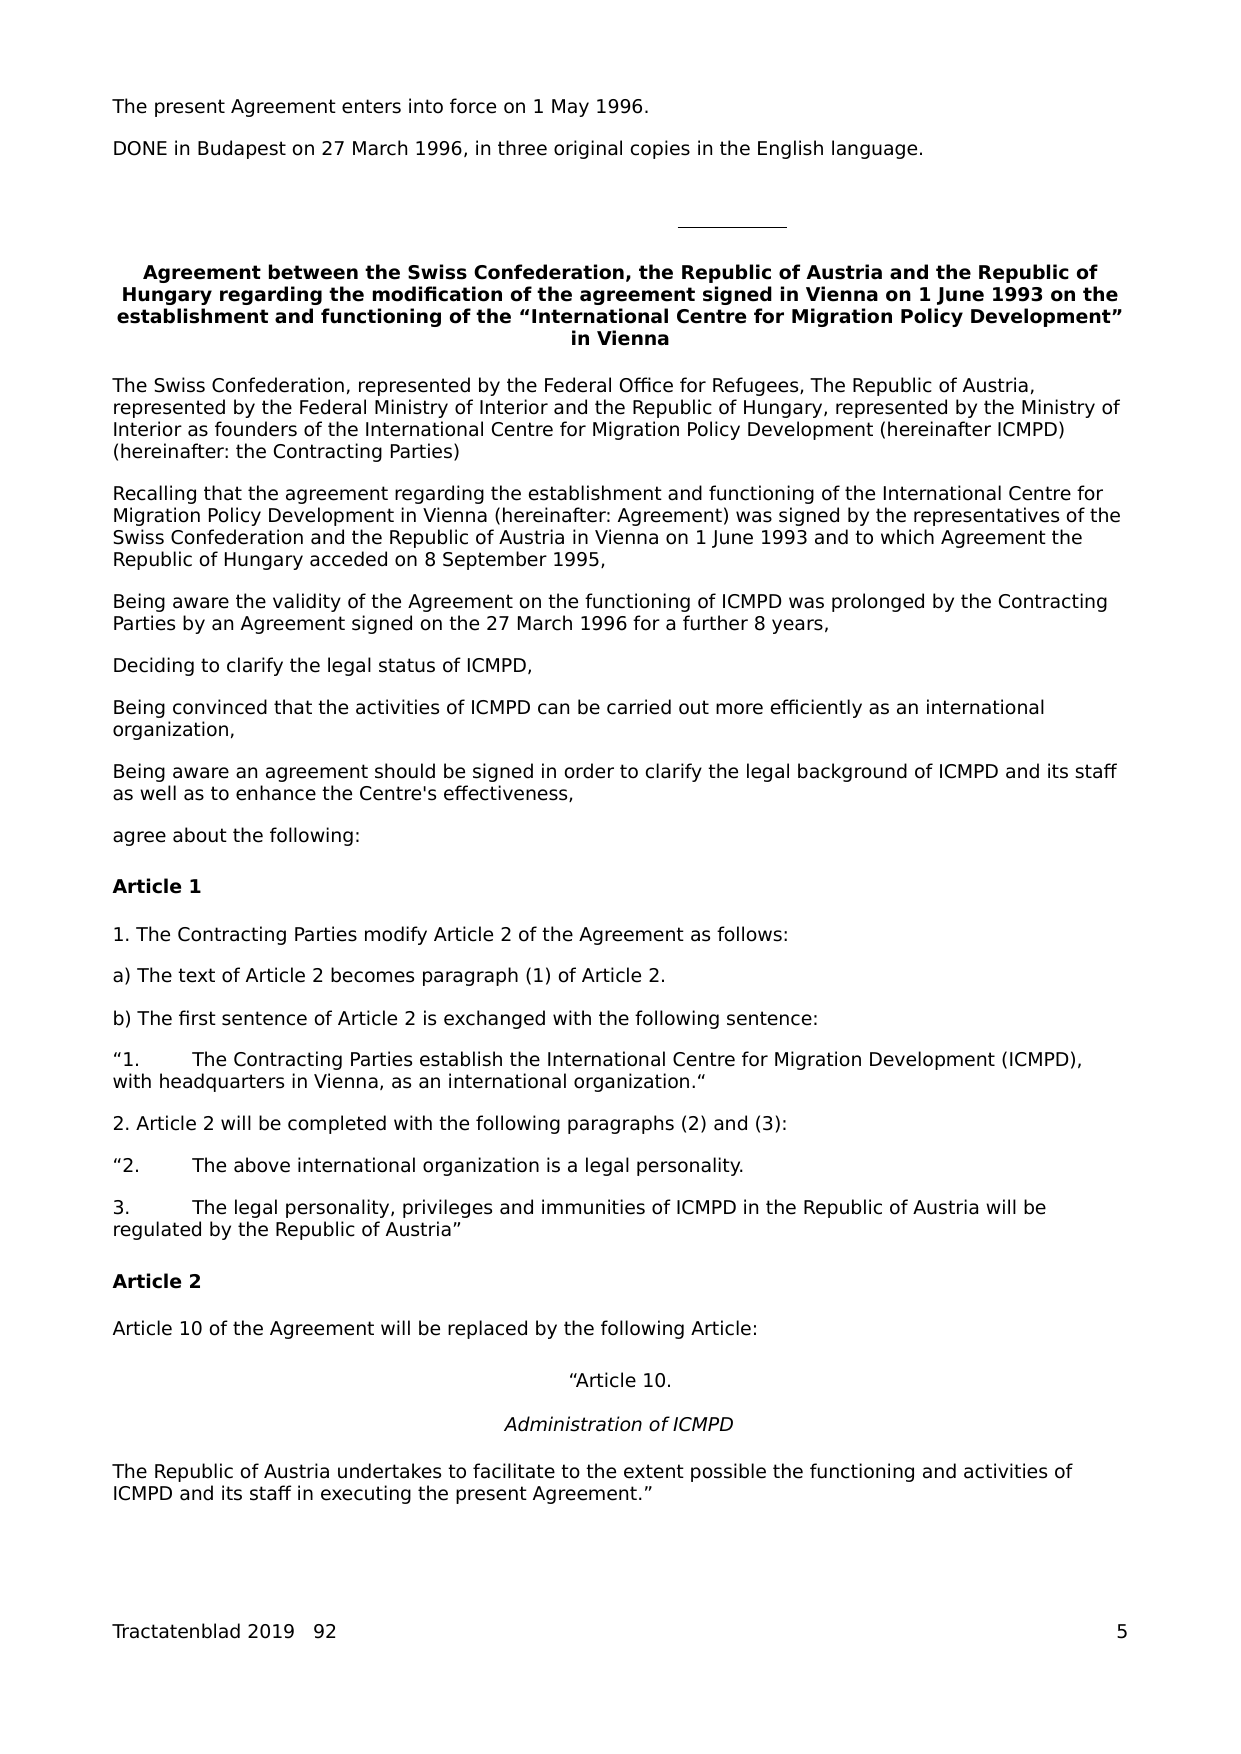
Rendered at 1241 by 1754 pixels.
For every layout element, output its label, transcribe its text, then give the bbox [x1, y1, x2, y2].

subtitle Agreement between the Swiss Confederation, the Republic of Austria and the Republic of Hungary regarding the modification of the agreement signed in Vienna on 1 June 1993 on the establishment and functioning of the “International Centre for Migration Policy Development” in Vienna [112, 262, 1128, 350]
text 1. The Contracting Parties modify Article 2 of the Agreement as follows: [112, 923, 1128, 945]
text Article 10 of the Agreement will be replaced by the following Article: [112, 1318, 1128, 1340]
text The Swiss Confederation, represented by the Federal Office for Refugees, The Republic of Austria, represented by the Federal Ministry of Interior and the Republic of Hungary, represented by the Ministry of Interior as founders of the International Centre for Migration Policy Development (hereinafter ICMPD) (hereinafter: the Contracting Parties) [112, 375, 1128, 463]
text The present Agreement enters into force on 1 May 1996. [112, 96, 1128, 118]
text The Republic of Austria undertakes to facilitate to the extent possible the functioning and activities of ICMPD and its staff in executing the present Agreement.” [112, 1461, 1128, 1505]
subtitle Article 1 [112, 876, 1128, 898]
text Deciding to clarify the legal status of ICMPD, [112, 654, 1128, 677]
subtitle Article 2 [112, 1271, 1128, 1293]
text a) The text of Article 2 becomes paragraph (1) of Article 2. [112, 965, 1128, 987]
text agree about the following: [112, 824, 1128, 846]
text “1. The Contracting Parties establish the International Centre for Migration Development (ICMPD), with headquarters in Vienna, as an international organization.“ [112, 1049, 1128, 1093]
text Being aware the validity of the Agreement on the functioning of ICMPD was prolonged by the Contracting Parties by an Agreement signed on the 27 March 1996 for a further 8 years, [112, 591, 1128, 634]
text 2. Article 2 will be completed with the following paragraphs (2) and (3): [112, 1113, 1128, 1135]
text 3. The legal personality, privileges and immunities of ICMPD in the Republic of Austria will be regulated by the Republic of Austria” [112, 1197, 1128, 1241]
text Recalling that the agreement regarding the establishment and functioning of the International Centre for Migration Policy Development in Vienna (hereinafter: Agreement) was signed by the representatives of the Swiss Confederation and the Republic of Austria in Vienna on 1 June 1993 and to which Agreement the Republic of Hungary acceded on 8 September 1995, [112, 483, 1128, 571]
text DONE in Budapest on 27 March 1996, in three original copies in the English language. [112, 138, 1128, 160]
text Being aware an agreement should be signed in order to clarify the legal background of ICMPD and its staff as well as to enhance the Centre's effectiveness, [112, 761, 1128, 804]
subtitle “Article 10. Administration of ICMPD [112, 1370, 1128, 1436]
text Being convinced that the activities of ICMPD can be carried out more efficiently as an international organization, [112, 697, 1128, 741]
text b) The first sentence of Article 2 is exchanged with the following sentence: [112, 1007, 1128, 1029]
text “2. The above international organization is a legal personality. [112, 1155, 1128, 1177]
